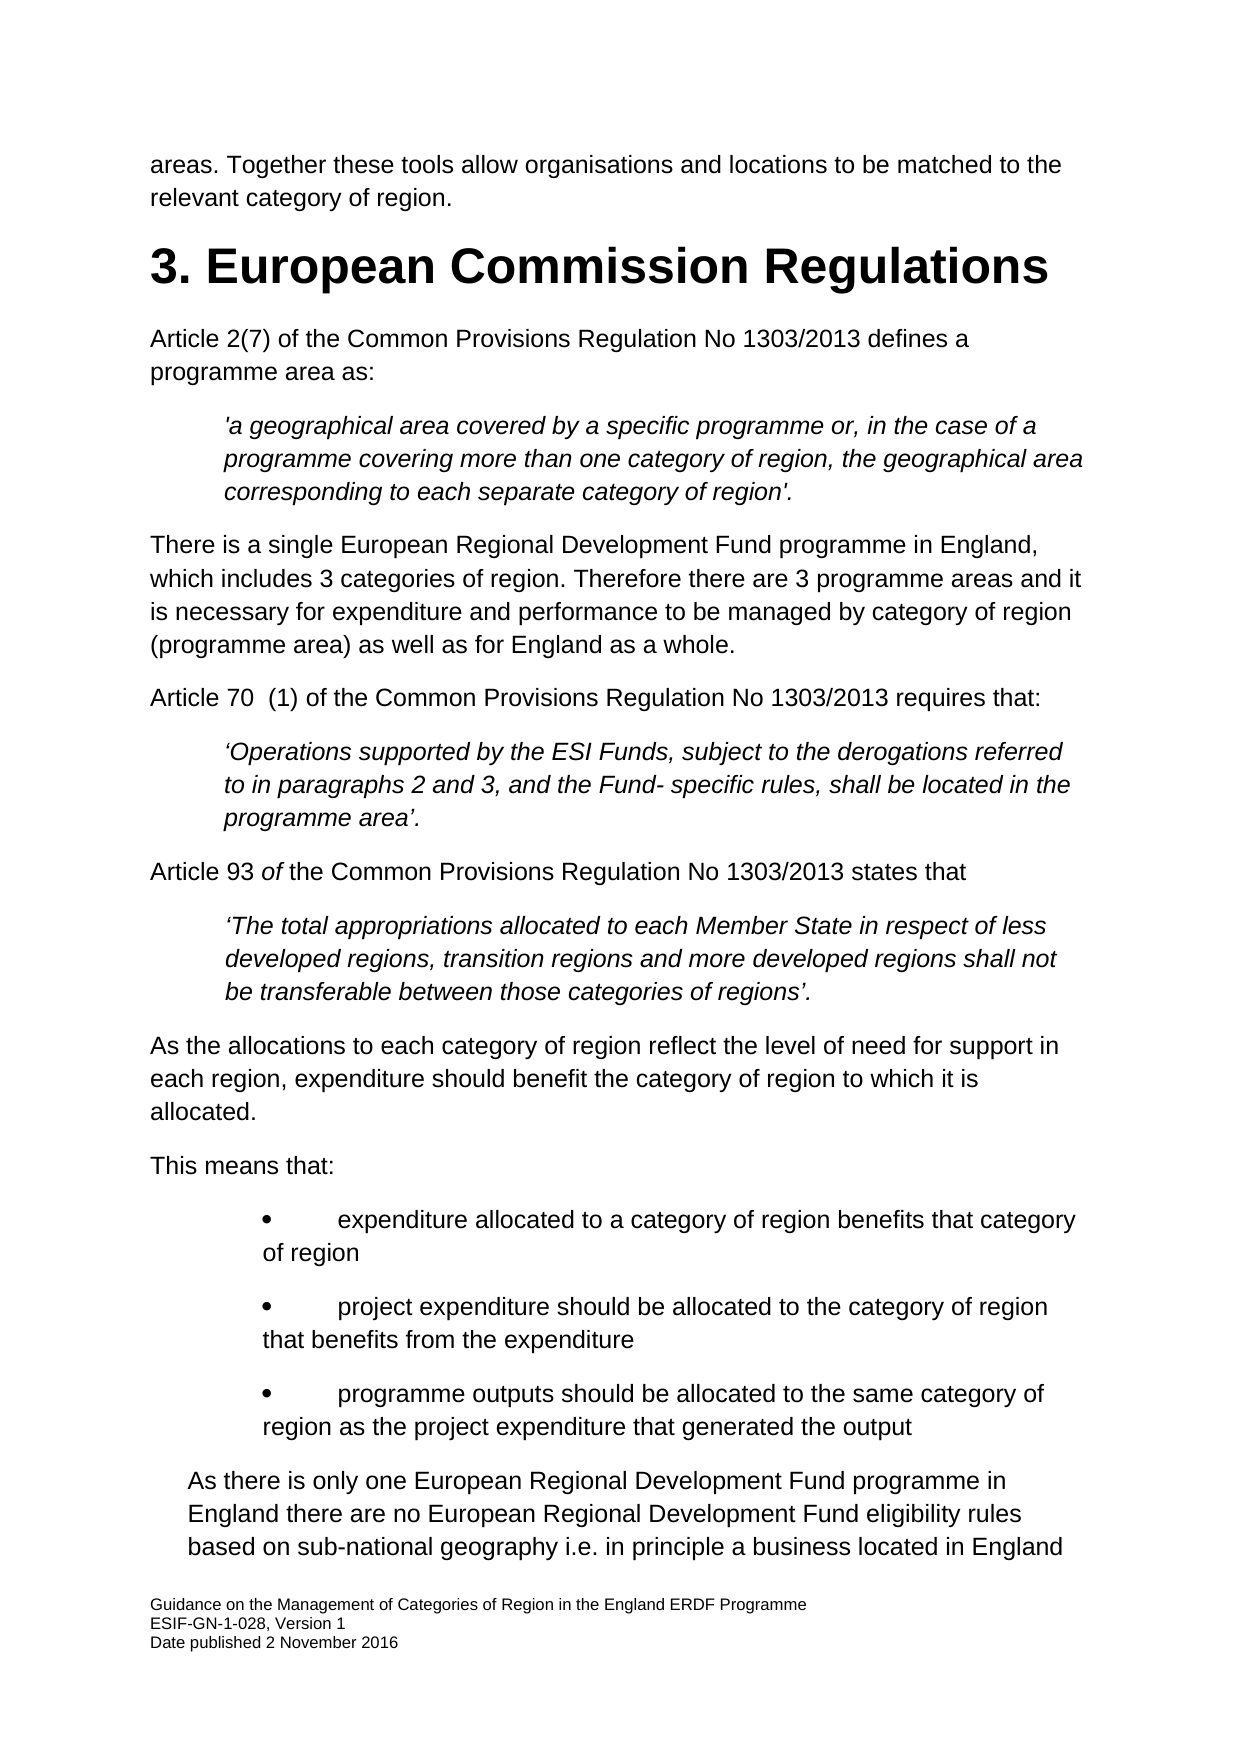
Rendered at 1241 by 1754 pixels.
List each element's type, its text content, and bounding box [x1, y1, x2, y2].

text areas. Together these tools allow organisations and locations to be matched to the relevant category of region. [150, 150, 1090, 212]
text As the allocations to each category of region reflect the level of need for support in each region, expenditure should benefit the category of region to which it is allocated. [150, 1031, 1090, 1126]
text This means that: [150, 1151, 1090, 1179]
text Article 93 of the Common Provisions Regulation No 1303/2013 states that [150, 857, 1090, 886]
text Article 70 (1) of the Common Provisions Regulation No 1303/2013 requires that: [150, 683, 1090, 712]
text 3. European Commission Regulations [150, 237, 1090, 294]
list expenditure allocated to a category of region benefits that category of region [262, 1205, 1090, 1267]
text Article 2(7) of the Common Provisions Regulation No 1303/2013 defines a programme area as: [150, 324, 1090, 386]
text 'a geographical area covered by a specific programme or, in the case of a programme covering more than one category of region, the geographical area corresponding to each separate category of region'. [224, 411, 1090, 505]
list programme outputs should be allocated to the same category of region as the project expenditure that generated the output [262, 1379, 1090, 1441]
text ‘Operations supported by the ESI Funds, subject to the derogations referred to in paragraphs 2 and 3, and the Fund- specific rules, shall be located in the programme area’. [224, 737, 1090, 832]
text There is a single European Regional Development Fund programme in England, which includes 3 categories of region. Therefore there are 3 programme areas and it is necessary for expenditure and performance to be managed by category of region (programme area) as well as for England as a whole. [150, 531, 1090, 658]
text As there is only one European Regional Development Fund programme in England there are no European Regional Development Fund eligibility rules based on sub-national geography i.e. in principle a business located in England [187, 1466, 1090, 1560]
list project expenditure should be allocated to the category of region that benefits from the expenditure [262, 1292, 1090, 1353]
text ‘The total appropriations allocated to each Member State in respect of less developed regions, transition regions and more developed regions shall not be transferable between those categories of regions’. [225, 911, 1090, 1006]
